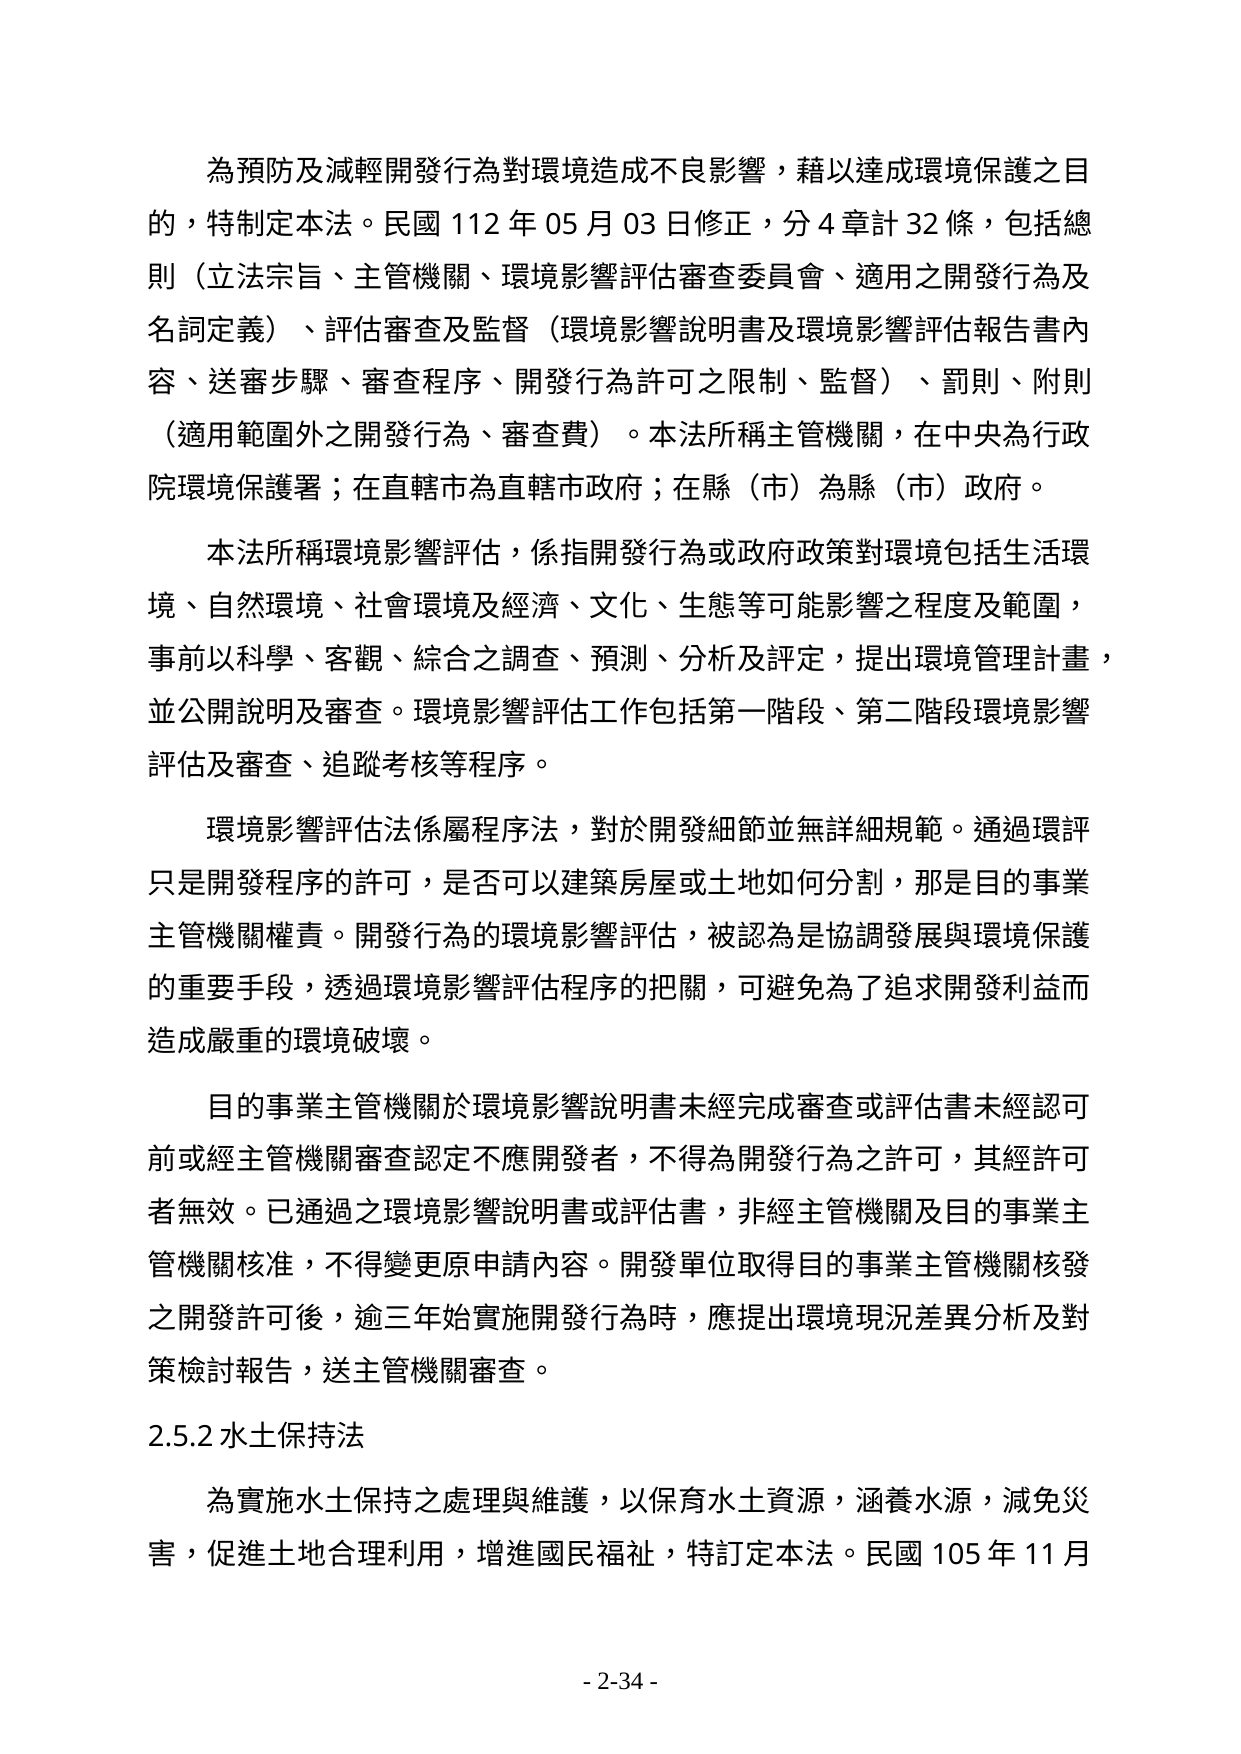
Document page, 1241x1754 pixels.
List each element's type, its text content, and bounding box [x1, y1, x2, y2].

text 目的事業主管機關於環境影響說明書未經完成審查或評估書未經認可前或經主管機關審查認定不應開發者，不得為開發行為之許可，其經許可者無效。已通過之環境影響說明書或評估書，非經主管機關及目的事業主管機關核准，不得變更原申請內容。開發單位取得目的事業主管機關核發之開發許可後，逾三年始實施開發行為時，應提出環境現況差異分析及對策檢討報告，送主管機關審查。 [148, 1083, 1092, 1389]
text 2.5.2水土保持法 [148, 1412, 1092, 1455]
text 本法所稱環境影響評估，係指開發行為或政府政策對環境包括生活環境、自然環境、社會環境及經濟、文化、生態等可能影響之程度及範圍，事前以科學、客觀、綜合之調查、預測、分析及評定，提出環境管理計畫，並公開說明及審查。環境影響評估工作包括第一階段、第二階段環境影響評估及審查、追蹤考核等程序。 [148, 530, 1092, 783]
text 為預防及減輕開發行為對環境造成不良影響，藉以達成環境保護之目的，特制定本法。民國 112 年 05 月 03 日修正，分4章計32條，包括總則（立法宗旨、主管機關、環境影響評估審查委員會、適用之開發行為及名詞定義）、評估審查及監督（環境影響說明書及環境影響評估報告書內容、送審步驟、審查程序、開發行為許可之限制、監督）、罰則、附則（適用範圍外之開發行為、審查費）。本法所稱主管機關，在中央為行政院環境保護署；在直轄市為直轄市政府；在縣（市）為縣（市）政府。 [148, 148, 1092, 507]
text 環境影響評估法係屬程序法，對於開發細節並無詳細規範。通過環評只是開發程序的許可，是否可以建築房屋或土地如何分割，那是目的事業主管機關權責。開發行為的環境影響評估，被認為是協調發展與環境保護的重要手段，透過環境影響評估程序的把關，可避免為了追求開發利益而造成嚴重的環境破壞。 [148, 807, 1092, 1060]
text 為實施水土保持之處理與維護，以保育水土資源，涵養水源，減免災害，促進土地合理利用，增進國民福祉，特訂定本法。民國105年11月 [148, 1478, 1092, 1573]
